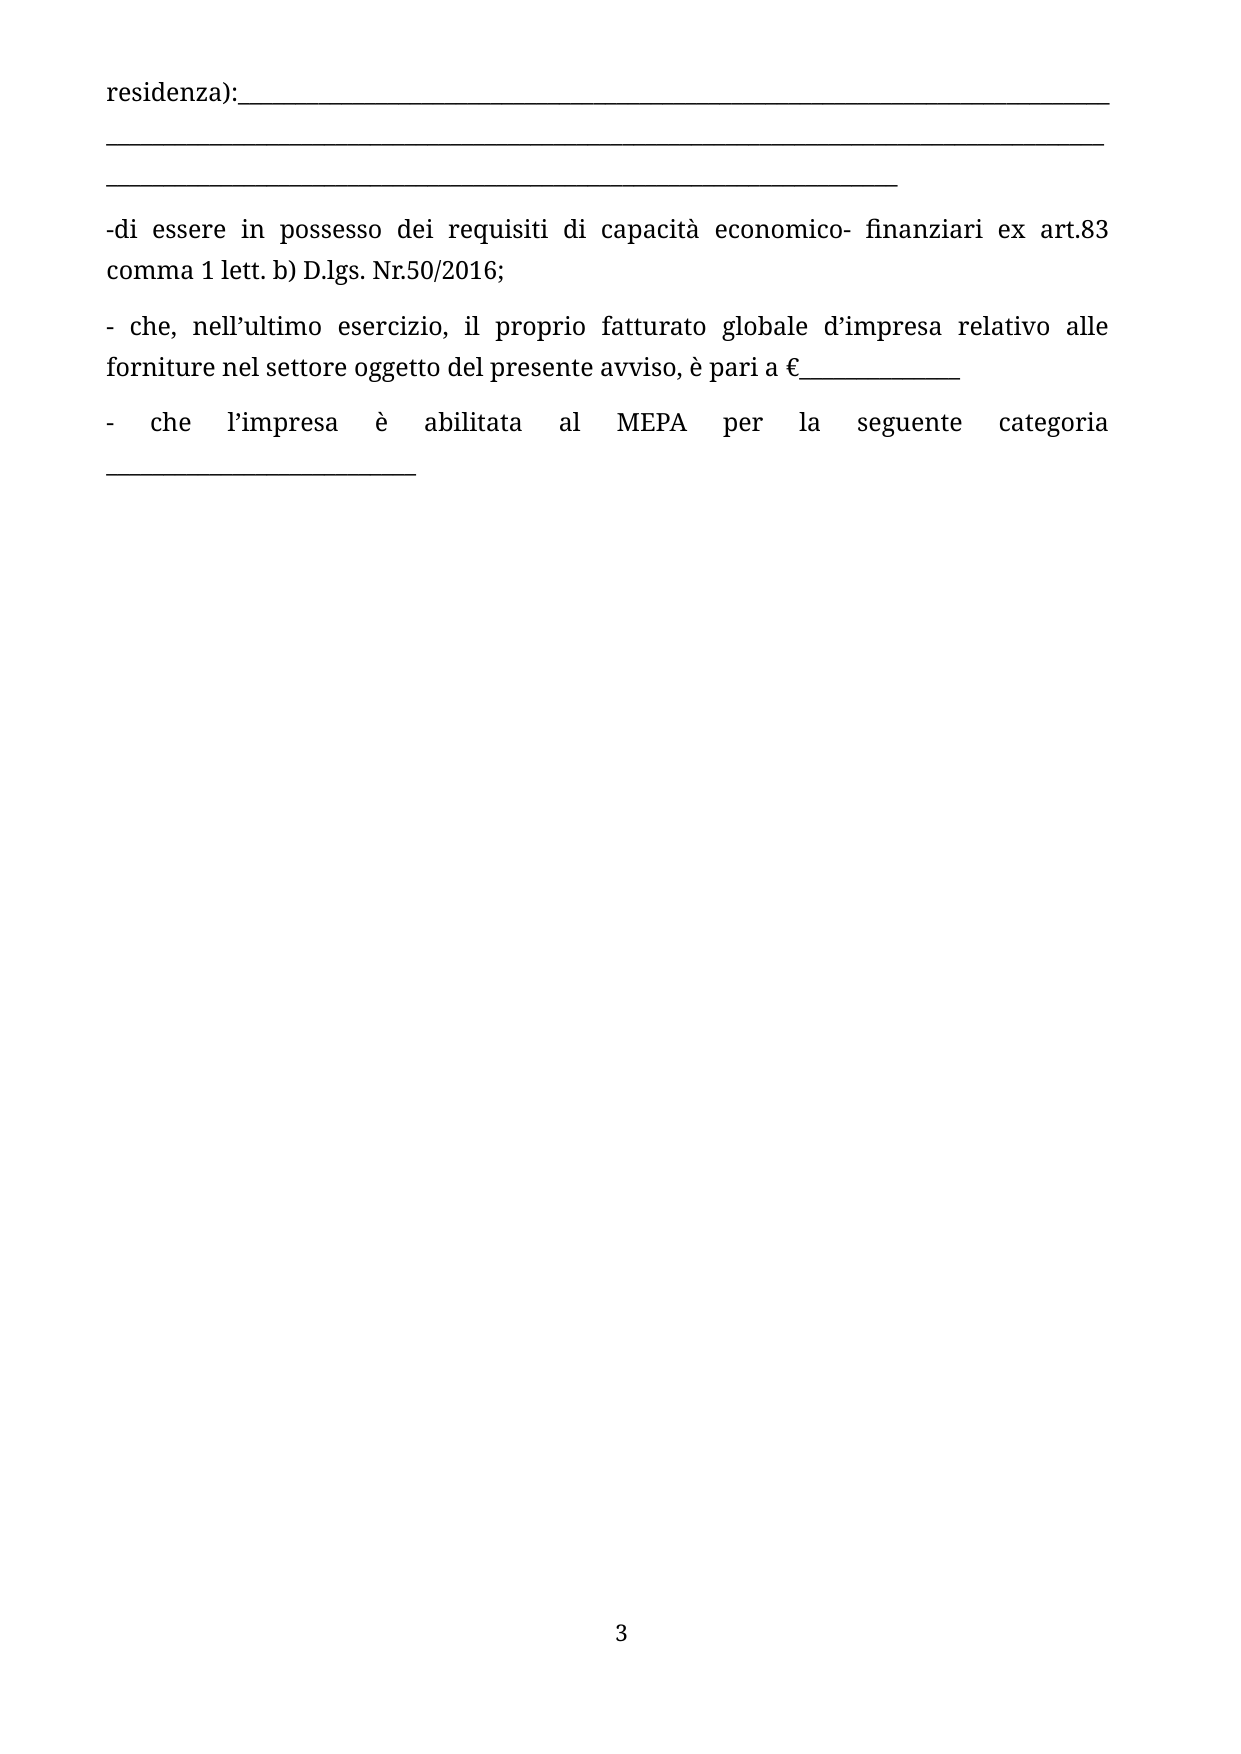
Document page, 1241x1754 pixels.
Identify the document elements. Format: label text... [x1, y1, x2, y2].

text - che, nell’ultimo esercizio, il proprio fatturato globale d’impresa relativo alle forniture nel settore oggetto del presente avviso, è pari a €______________ [106, 308, 1110, 383]
text residenza):________________________________________________________________________________________________________________________________________________________________________________________________________________________________________ [106, 75, 1110, 191]
text - che l’impresa è abilitata al MEPA per la seguente categoria ___________________________ [106, 404, 1110, 479]
text -di essere in possesso dei requisiti di capacità economico- finanziari ex art.83 comma 1 lett. b) D.lgs. Nr.50/2016; [106, 212, 1110, 287]
